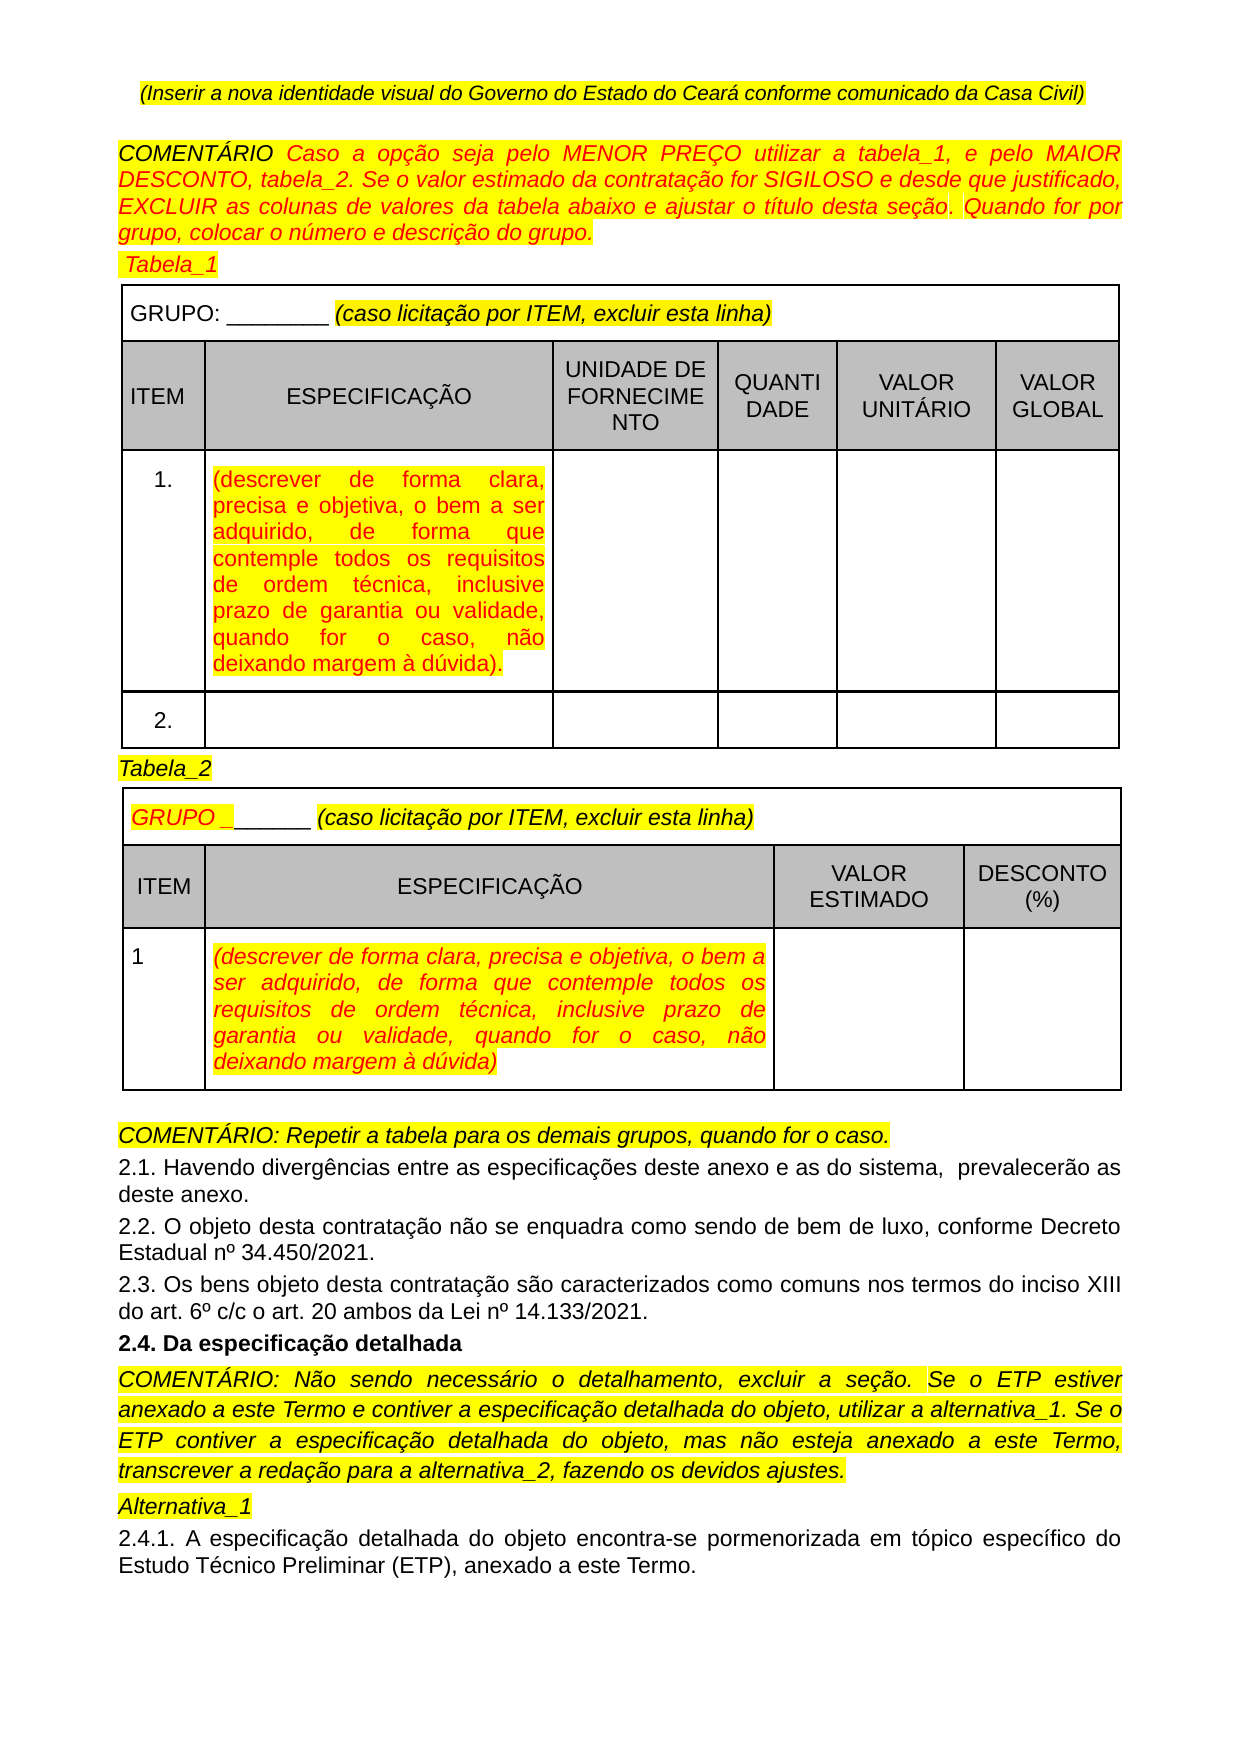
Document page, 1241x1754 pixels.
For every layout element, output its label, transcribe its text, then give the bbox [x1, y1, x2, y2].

text 2.4. Da especificação detalhada [118, 1330, 1122, 1356]
table_cell UNIDADE DE FORNECIMENTO [554, 342, 717, 449]
text COMENTÁRIO: Não sendo necessário o detalhamento, excluir a seção. Se o ETP estiver anexado a este Termo e contiver a especificação detalhada do objeto, utilizar a alternativa_1. Se o ETP contiver a especificação detalhada do objeto, mas não esteja anexado a este Termo, transcrever a redação para a alternativa_2, fazendo os devidos ajustes. [118, 1366, 1122, 1483]
text Tabela_1 [118, 251, 1122, 278]
table_cell 1. [123, 451, 204, 690]
text Tabela_2 [118, 755, 1122, 781]
table_cell [206, 693, 552, 747]
text 2.1. Havendo divergências entre as especificações deste anexo e as do sistema, prevalecerão as deste anexo. [118, 1154, 1122, 1207]
table_cell [997, 693, 1118, 747]
text 2.2. O objeto desta contratação não se enquadra como sendo de bem de luxo, conforme Decreto Estadual nº 34.450/2021. [118, 1213, 1122, 1266]
text 2.3. Os bens objeto desta contratação são caracterizados como comuns nos termos do inciso XIII do art. 6º c/c o art. 20 ambos da Lei nº 14.133/2021. [118, 1271, 1122, 1324]
text 2.4.1. A especificação detalhada do objeto encontra-se pormenorizada em tópico específico do Estudo Técnico Preliminar (ETP), anexado a este Termo. [118, 1525, 1122, 1578]
table_cell VALOR ESTIMADO [775, 846, 963, 927]
table_cell (descrever de forma clara, precisa e objetiva, o bem a ser adquirido, de forma que contemple todos os requisitos de ordem técnica, inclusive prazo de garantia ou validade, quando for o caso, não deixando margem à dúvida). [206, 451, 552, 690]
table_cell [838, 693, 995, 747]
table_cell [775, 929, 963, 1089]
table_cell QUANTIDADE [719, 342, 836, 449]
text Alternativa_1 [118, 1493, 1122, 1519]
table_cell DESCONTO (%) [965, 846, 1120, 927]
table_header GRUPO _______ (caso licitação por ITEM, excluir esta linha) [124, 789, 1120, 844]
table_cell [719, 693, 836, 747]
table_header GRUPO: ________ (caso licitação por ITEM, excluir esta linha) [123, 286, 1118, 340]
table_cell [997, 451, 1118, 690]
table_cell 1 [124, 929, 204, 1089]
table_cell [554, 451, 717, 690]
table_cell 2. [123, 693, 204, 747]
text COMENTÁRIO Caso a opção seja pelo MENOR PREÇO utilizar a tabela_1, e pelo MAIOR DESCONTO, tabela_2. Se o valor estimado da contratação for SIGILOSO e desde que justificado, EXCLUIR as colunas de valores da tabela abaixo e ajustar o título desta seção. Quando for por grupo, colocar o número e descrição do grupo. [118, 140, 1122, 245]
table_cell ITEM [123, 342, 204, 449]
table_cell ESPECIFICAÇÃO [206, 846, 773, 927]
table_cell VALOR UNITÁRIO [838, 342, 995, 449]
table_cell ITEM [124, 846, 204, 927]
table_cell [965, 929, 1120, 1089]
table_cell VALOR GLOBAL [997, 342, 1118, 449]
table_cell ESPECIFICAÇÃO [206, 342, 552, 449]
text COMENTÁRIO: Repetir a tabela para os demais grupos, quando for o caso. [118, 1122, 1122, 1148]
table_cell (descrever de forma clara, precisa e objetiva, o bem a ser adquirido, de forma que contemple todos os requisitos de ordem técnica, inclusive prazo de garantia ou validade, quando for o caso, não deixando margem à dúvida) [206, 929, 773, 1089]
table_cell [554, 693, 717, 747]
table_cell [719, 451, 836, 690]
table_cell [838, 451, 995, 690]
